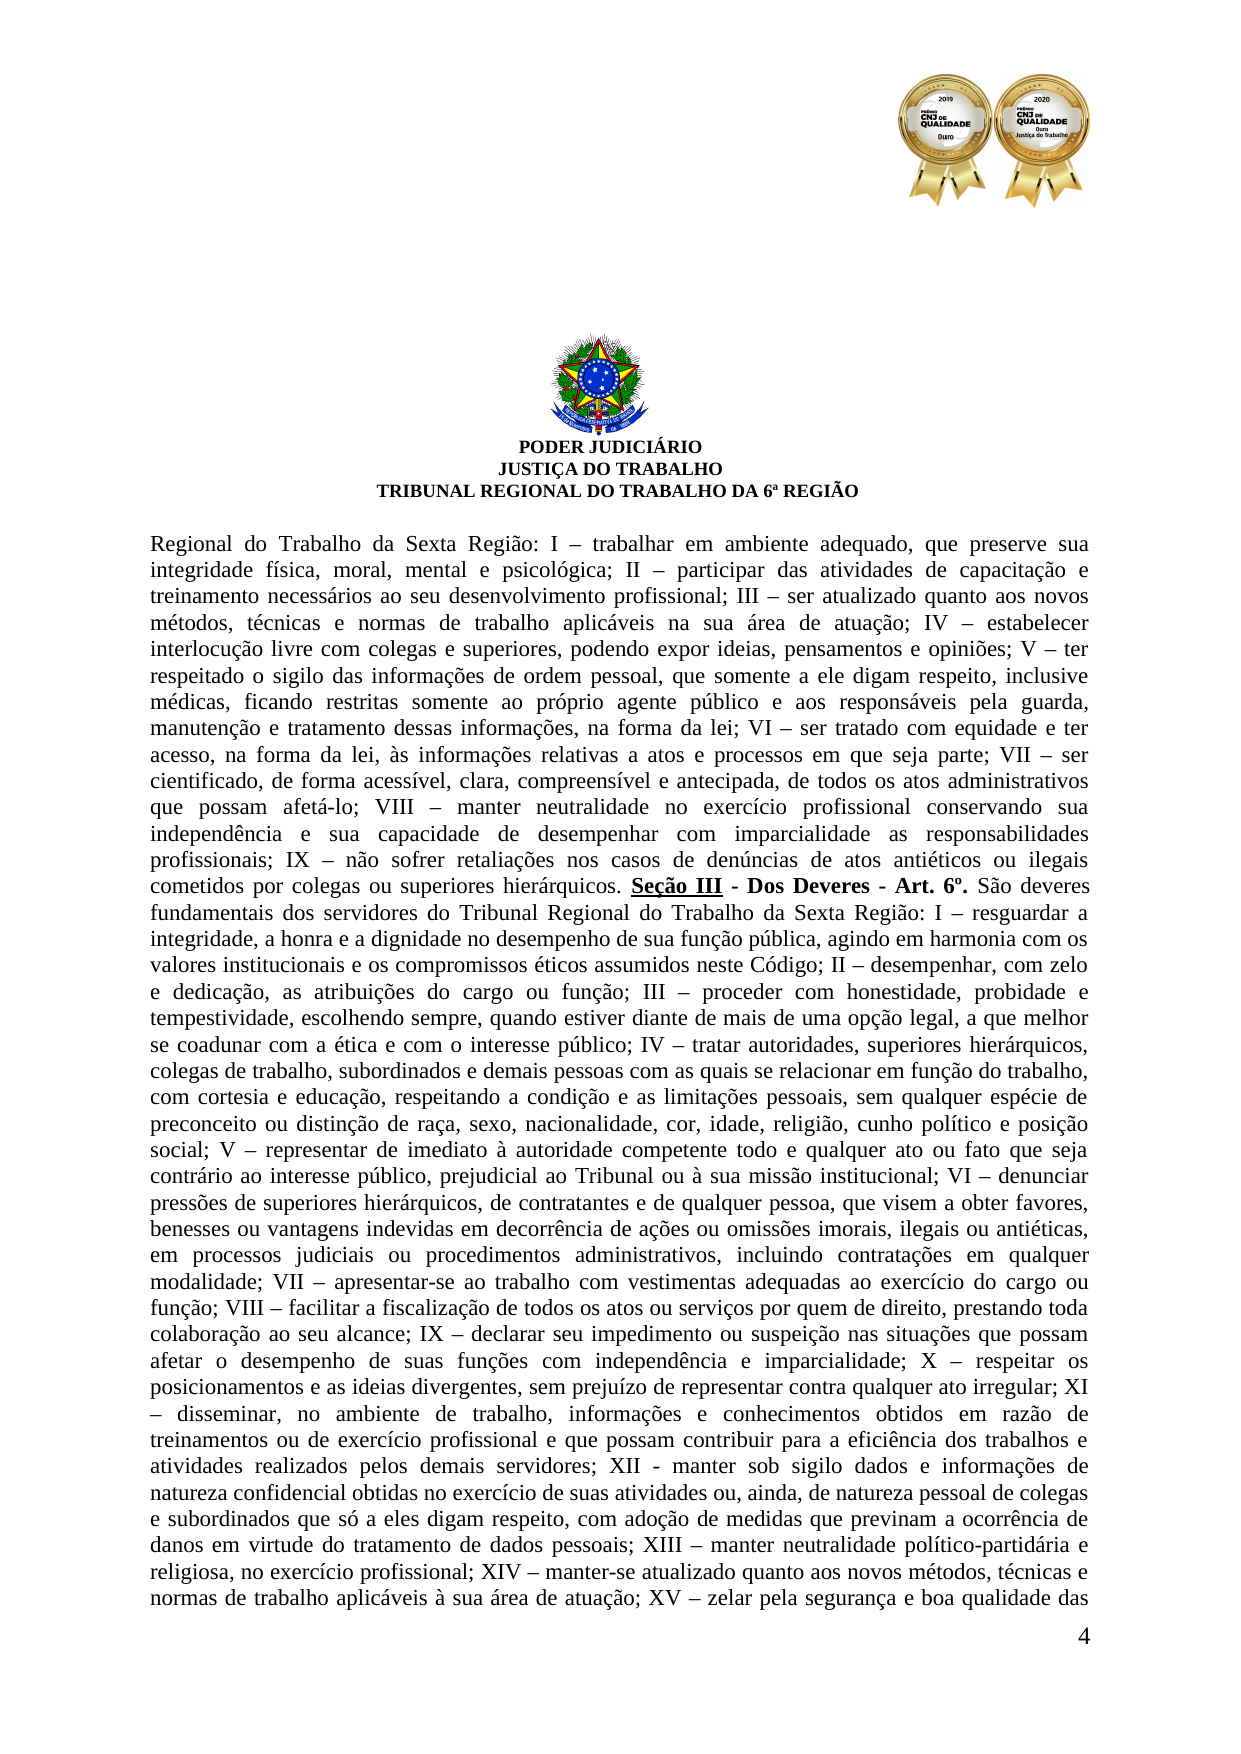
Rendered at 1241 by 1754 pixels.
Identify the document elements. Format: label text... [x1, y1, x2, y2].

text Regional do Trabalho da Sexta Região: I – trabalhar em ambiente adequado, que preserve sua integridade física, moral, mental e psicológica; II – participar das atividades de capacitação e treinamento necessários ao seu desenvolvimento profissional; III – ser atualizado quanto aos novos métodos, técnicas e normas de trabalho aplicáveis na sua área de atuação; IV – estabelecer interlocução livre com colegas e superiores, podendo expor ideias, pensamentos e opiniões; V – ter respeitado o sigilo das informações de ordem pessoal, que somente a ele digam respeito, inclusive médicas, ficando restritas somente ao próprio agente público e aos responsáveis pela guarda, manutenção e tratamento dessas informações, na forma da lei; VI – ser tratado com equidade e ter acesso, na forma da lei, às informações relativas a atos e processos em que seja parte; VII – ser cientificado, de forma acessível, clara, compreensível e antecipada, de todos os atos administrativos que possam afetá-lo; VIII – manter neutralidade no exercício profissional conservando sua independência e sua capacidade de desempenhar com imparcialidade as responsabilidades profissionais; IX – não sofrer retaliações nos casos de denúncias de atos antiéticos ou ilegais cometidos por colegas ou superiores hierárquicos. Seção III - Dos Deveres - Art. 6º. São deveres fundamentais dos servidores do Tribunal Regional do Trabalho da Sexta Região: I – resguardar a integridade, a honra e a dignidade no desempenho de sua função pública, agindo em harmonia com os valores institucionais e os compromissos éticos assumidos neste Código; II – desempenhar, com zelo e dedicação, as atribuições do cargo ou função; III – proceder com honestidade, probidade e tempestividade, escolhendo sempre, quando estiver diante de mais de uma opção legal, a que melhor se coadunar com a ética e com o interesse público; IV – tratar autoridades, superiores hierárquicos, colegas de trabalho, subordinados e demais pessoas com as quais se relacionar em função do trabalho, com cortesia e educação, respeitando a condição e as limitações pessoais, sem qualquer espécie de preconceito ou distinção de raça, sexo, nacionalidade, cor, idade, religião, cunho político e posição social; V – representar de imediato à autoridade competente todo e qualquer ato ou fato que seja contrário ao interesse público, prejudicial ao Tribunal ou à sua missão institucional; VI – denunciar pressões de superiores hierárquicos, de contratantes e de qualquer pessoa, que visem a obter favores, benesses ou vantagens indevidas em decorrência de ações ou omissões imorais, ilegais ou antiéticas, em processos judiciais ou procedimentos administrativos, incluindo contratações em qualquer modalidade; VII – apresentar-se ao trabalho com vestimentas adequadas ao exercício do cargo ou função; VIII – facilitar a fiscalização de todos os atos ou serviços por quem de direito, prestando toda colaboração ao seu alcance; IX – declarar seu impedimento ou suspeição nas situações que possam afetar o desempenho de suas funções com independência e imparcialidade; X – respeitar os posicionamentos e as ideias divergentes, sem prejuízo de representar contra qualquer ato irregular; XI – disseminar, no ambiente de trabalho, informações e conhecimentos obtidos em razão de treinamentos ou de exercício profissional e que possam contribuir para a eficiência dos trabalhos e atividades realizados pelos demais servidores; XII - manter sob sigilo dados e informações de natureza confidencial obtidas no exercício de suas atividades ou, ainda, de natureza pessoal de colegas e subordinados que só a eles digam respeito, com adoção de medidas que previnam a ocorrência de danos em virtude do tratamento de dados pessoais; XIII – manter neutralidade político-partidária e religiosa, no exercício profissional; XIV – manter-se atualizado quanto aos novos métodos, técnicas e normas de trabalho aplicáveis à sua área de atuação; XV – zelar pela segurança e boa qualidade das [150, 530, 1090, 1610]
